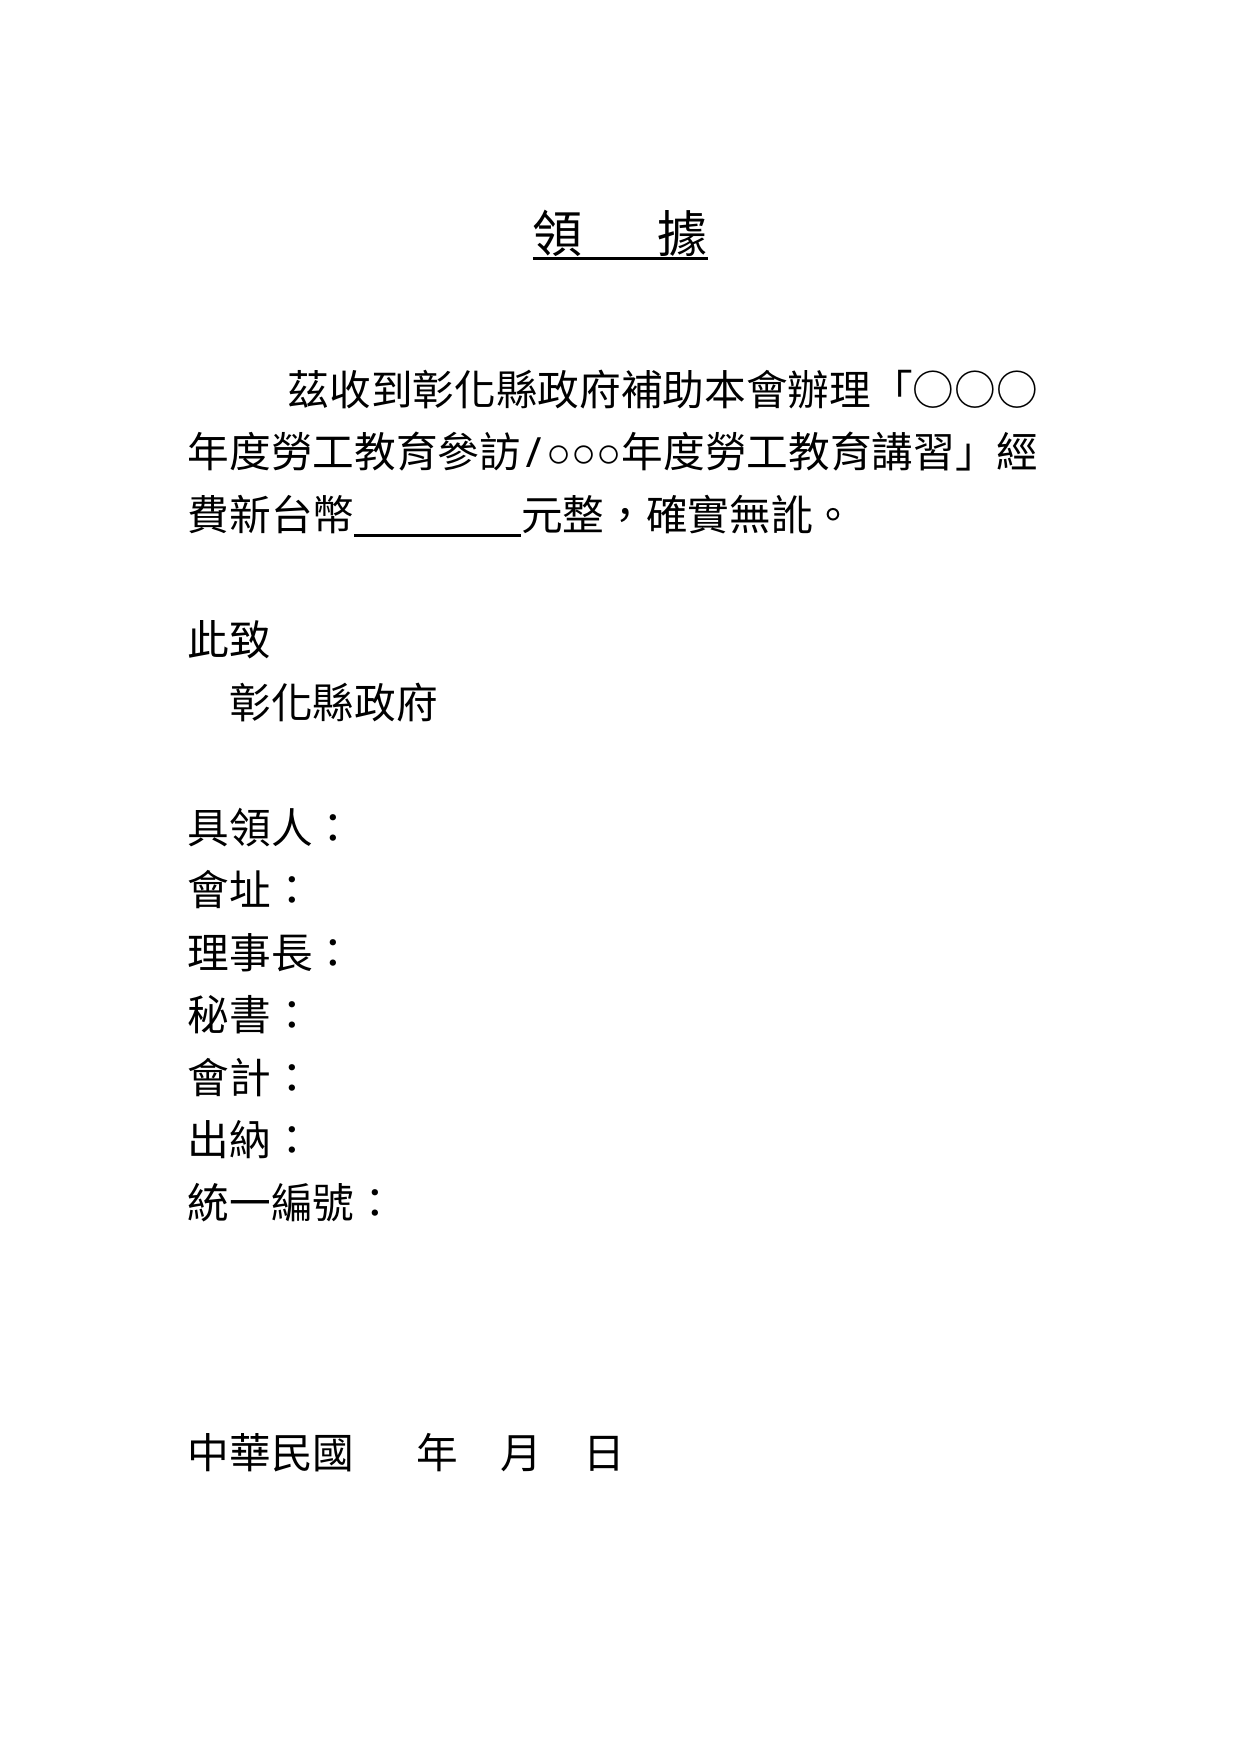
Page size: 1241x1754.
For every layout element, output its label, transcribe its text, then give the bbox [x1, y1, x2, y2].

text 會計： [187, 1033, 1053, 1096]
text 此致 [187, 596, 1053, 658]
text 中華民國 年 月 日 [187, 1408, 1053, 1471]
text 會址： [187, 846, 1053, 908]
text 彰化縣政府 [187, 658, 1053, 721]
text 統一編號： [187, 1158, 1053, 1221]
text 茲收到彰化縣政府補助本會辦理「○○○年度勞工教育參訪/○○○年度勞工教育講習」經費新台幣 元整，確實無訛。 [187, 346, 1053, 533]
text 秘書： [187, 971, 1053, 1033]
text 具領人： [187, 783, 1053, 846]
text 理事長： [187, 908, 1053, 971]
text 出納： [187, 1096, 1053, 1158]
text 領 據 [187, 158, 1053, 283]
